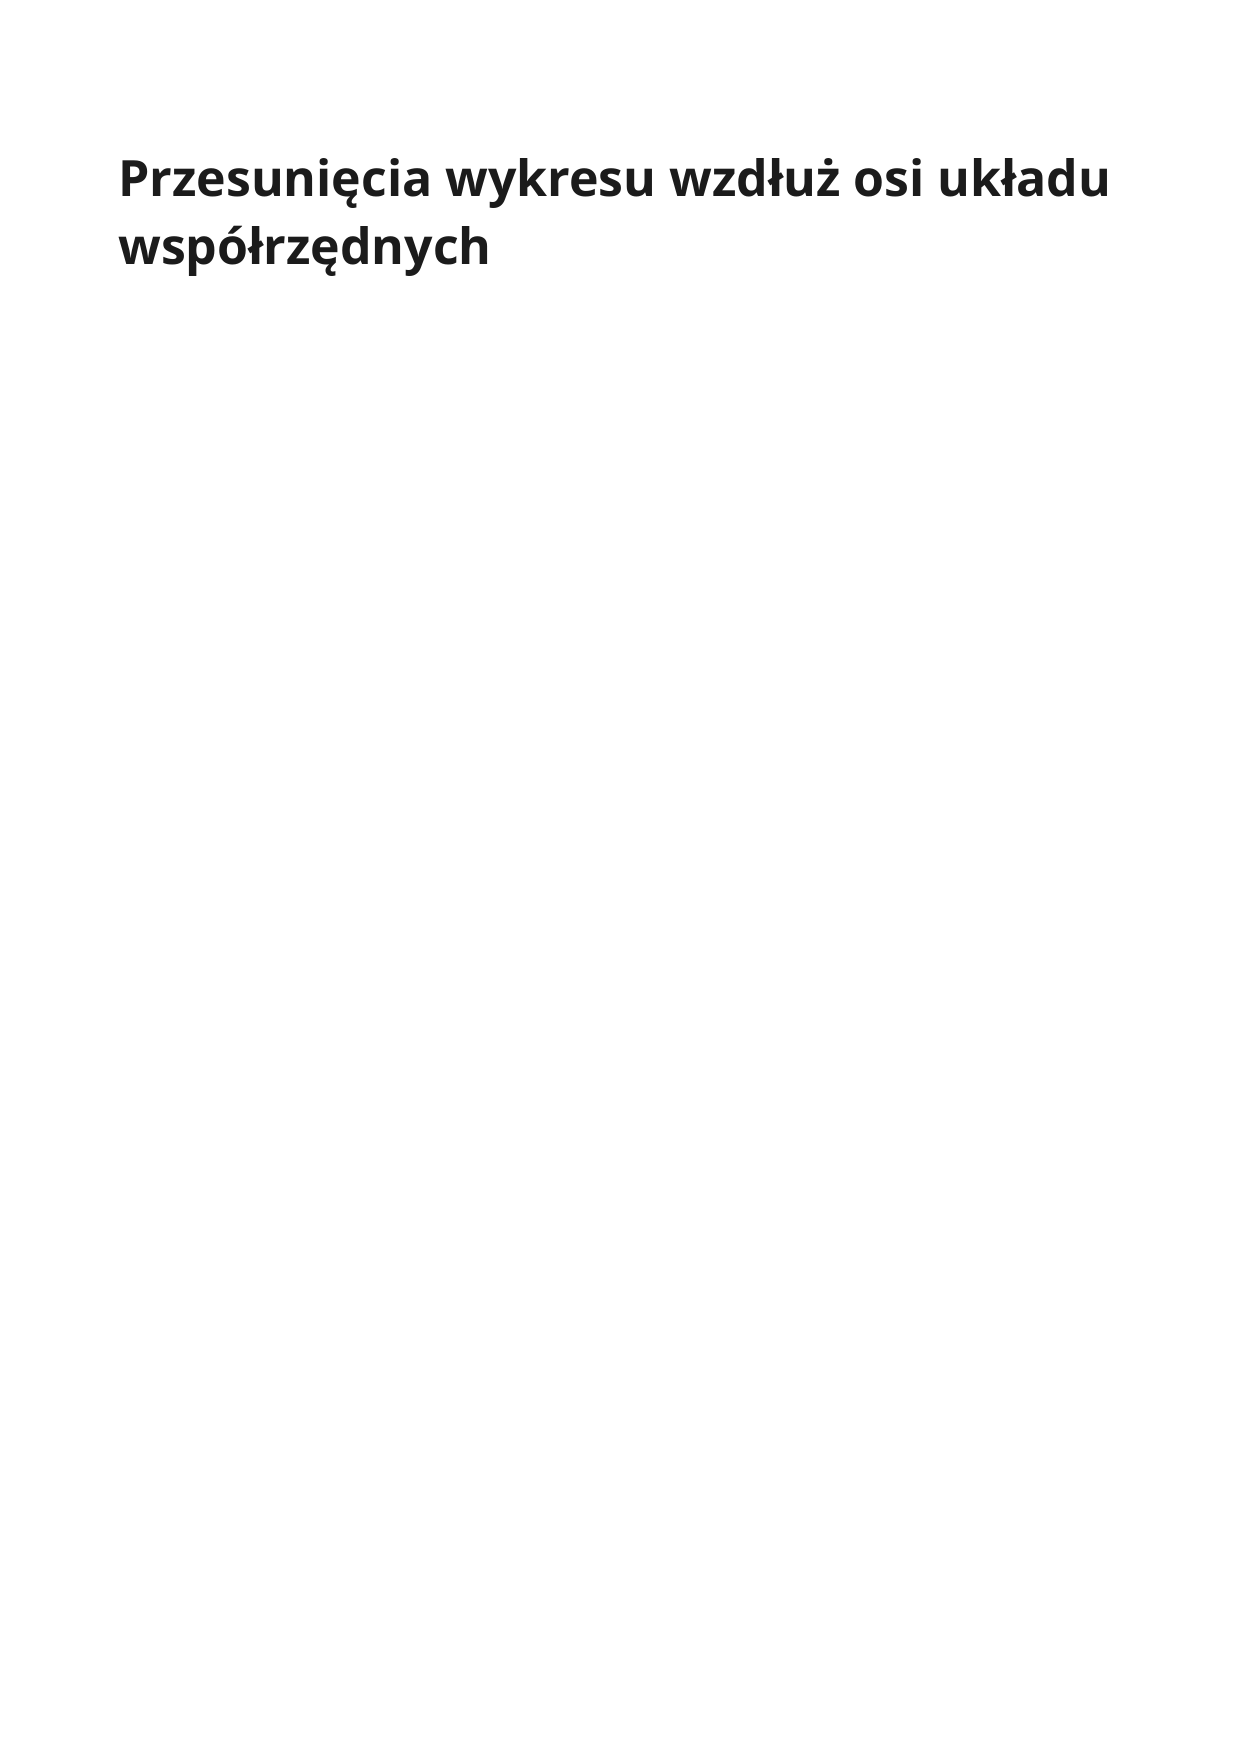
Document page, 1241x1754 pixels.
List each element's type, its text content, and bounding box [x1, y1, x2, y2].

subtitle Przesunięcia wykresu wzdłuż osi układu współrzędnych [118, 143, 1122, 279]
